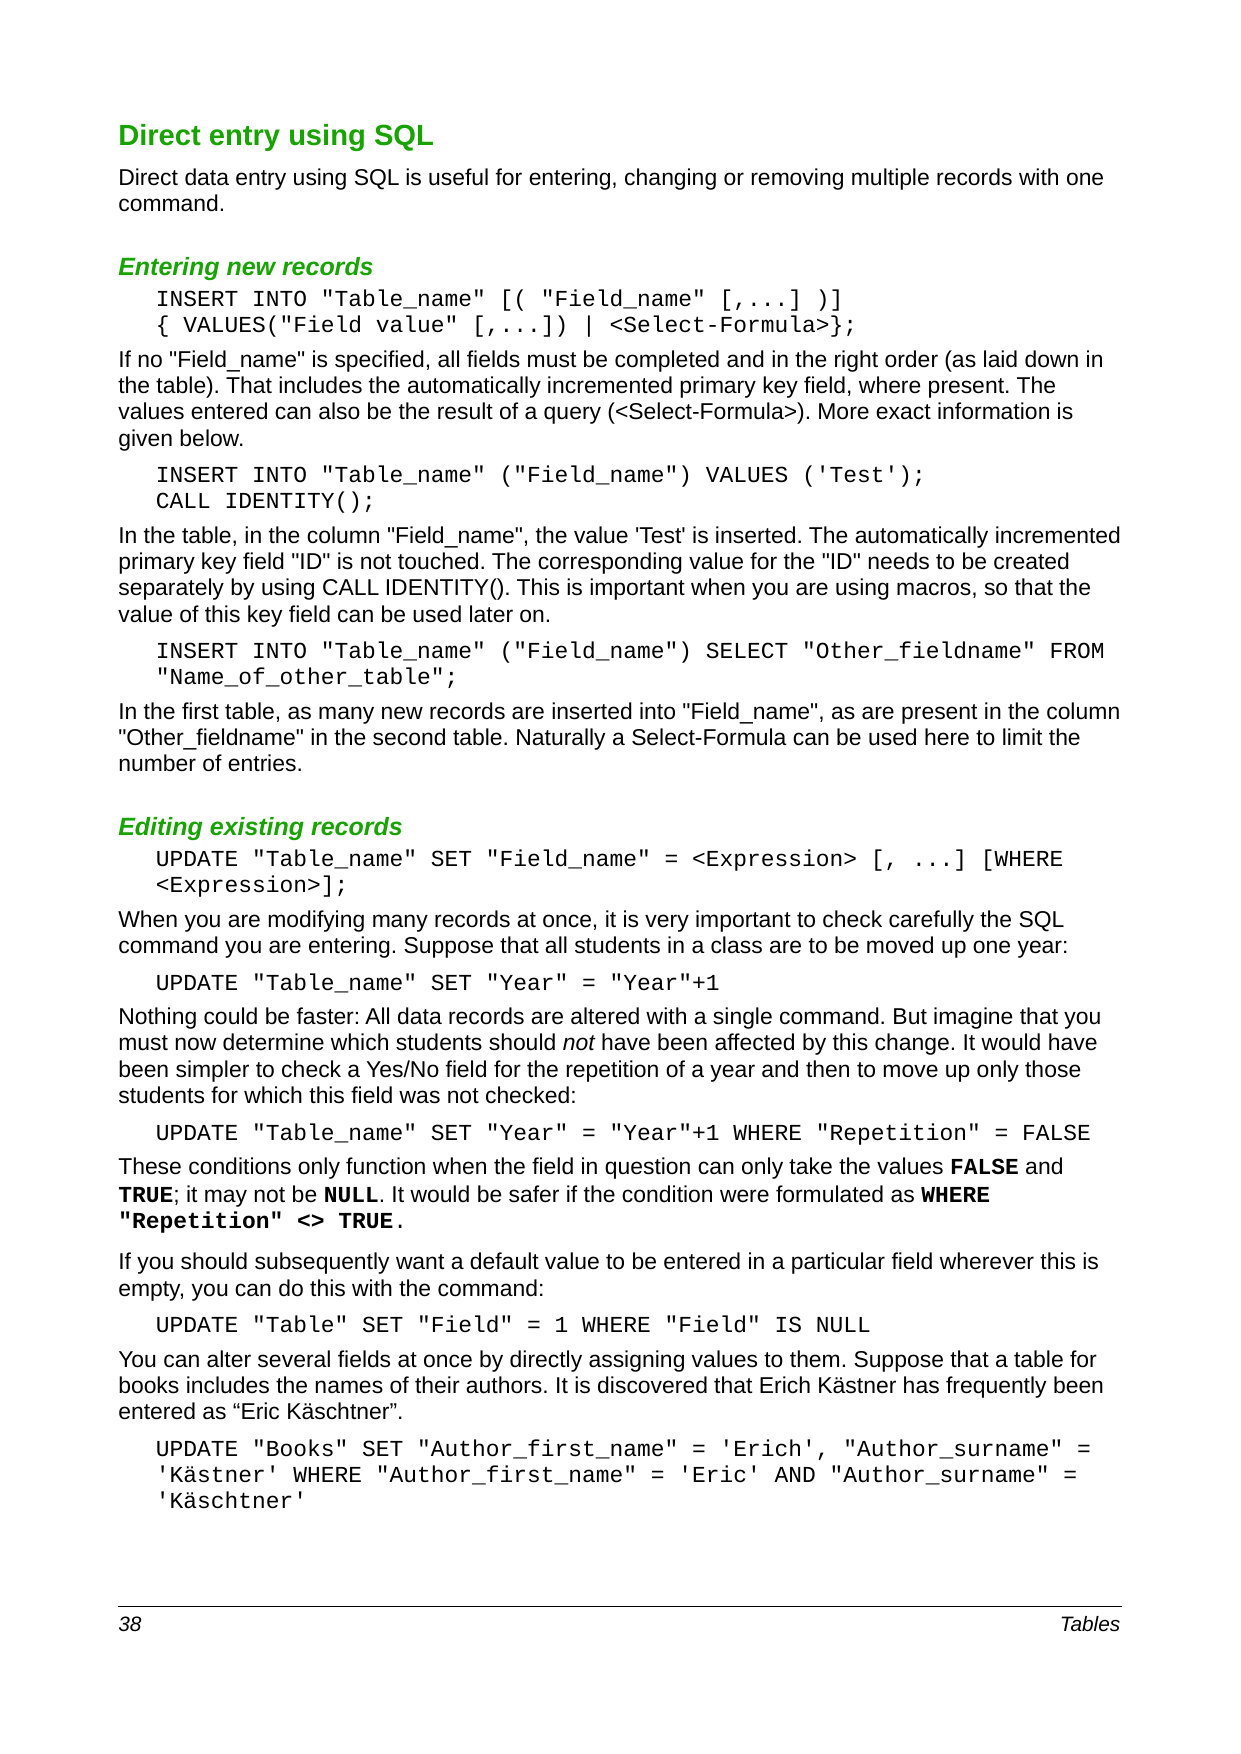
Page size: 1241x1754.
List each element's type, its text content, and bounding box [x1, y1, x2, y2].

text In the table, in the column "Field_name", the value 'Test' is inserted. The automatically incremented primary key field "ID" is not touched. The corresponding value for the "ID" needs to be created separately by using CALL IDENTITY(). This is important when you are using macros, so that the value of this key field can be used later on. [118, 522, 1122, 627]
text INSERT INTO "Table_name" ("Field_name") SELECT "Other_fieldname" FROM "Name_of_other_table"; [156, 639, 1122, 691]
text These conditions only function when the field in question can only take the values FALSE and TRUE; it may not be NULL. It would be safer if the condition were formulated as WHERE "Repetition" <> TRUE. [118, 1153, 1122, 1236]
text You can alter several fields at once by directly assigning values to them. Suppose that a table for books includes the names of their authors. It is discovered that Erich Kästner has frequently been entered as “Eric Käschtner”. [118, 1346, 1122, 1425]
subtitle Entering new records [118, 252, 1122, 281]
text UPDATE "Books" SET "Author_first_name" = 'Erich', "Author_surname" = 'Kästner' WHERE "Author_first_name" = 'Eric' AND "Author_surname" = 'Käschtner' [156, 1437, 1122, 1515]
text INSERT INTO "Table_name" [( "Field_name" [,...] )] [156, 287, 1122, 313]
text Direct data entry using SQL is useful for entering, changing or removing multiple records with one command. [118, 164, 1122, 217]
text CALL IDENTITY(); [156, 489, 1122, 515]
subtitle Direct entry using SQL [118, 118, 1122, 152]
text { VALUES("Field value" [,...]) | <Select-Formula>}; [156, 313, 1122, 339]
subtitle Editing existing records [118, 812, 1122, 841]
text If no "Field_name" is specified, all fields must be completed and in the right order (as laid down in the table). That includes the automatically incremented primary key field, where present. The values entered can also be the result of a query (<Select-Formula>). More exact information is given below. [118, 346, 1122, 451]
text UPDATE "Table_name" SET "Field_name" = <Expression> [, ...] [WHERE <Expression>]; [156, 847, 1122, 899]
text INSERT INTO "Table_name" ("Field_name") VALUES ('Test'); [156, 463, 1122, 489]
text In the first table, as many new records are inserted into "Field_name", as are present in the column "Other_fieldname" in the second table. Naturally a Select-Formula can be used here to limit the number of entries. [118, 698, 1122, 777]
text When you are modifying many records at once, it is very important to check carefully the SQL command you are entering. Suppose that all students in a class are to be moved up one year: [118, 906, 1122, 958]
text UPDATE "Table" SET "Field" = 1 WHERE "Field" IS NULL [156, 1313, 1122, 1339]
text If you should subsequently want a default value to be entered in a particular field wherever this is empty, you can do this with the command: [118, 1248, 1122, 1301]
text Nothing could be faster: All data records are altered with a single command. But imagine that you must now determine which students should not have been affected by this change. It would have been simpler to check a Yes/No field for the repetition of a year and then to move up only those students for which this field was not checked: [118, 1003, 1122, 1108]
text UPDATE "Table_name" SET "Year" = "Year"+1 [156, 971, 1122, 997]
text UPDATE "Table_name" SET "Year" = "Year"+1 WHERE "Repetition" = FALSE [156, 1121, 1122, 1147]
